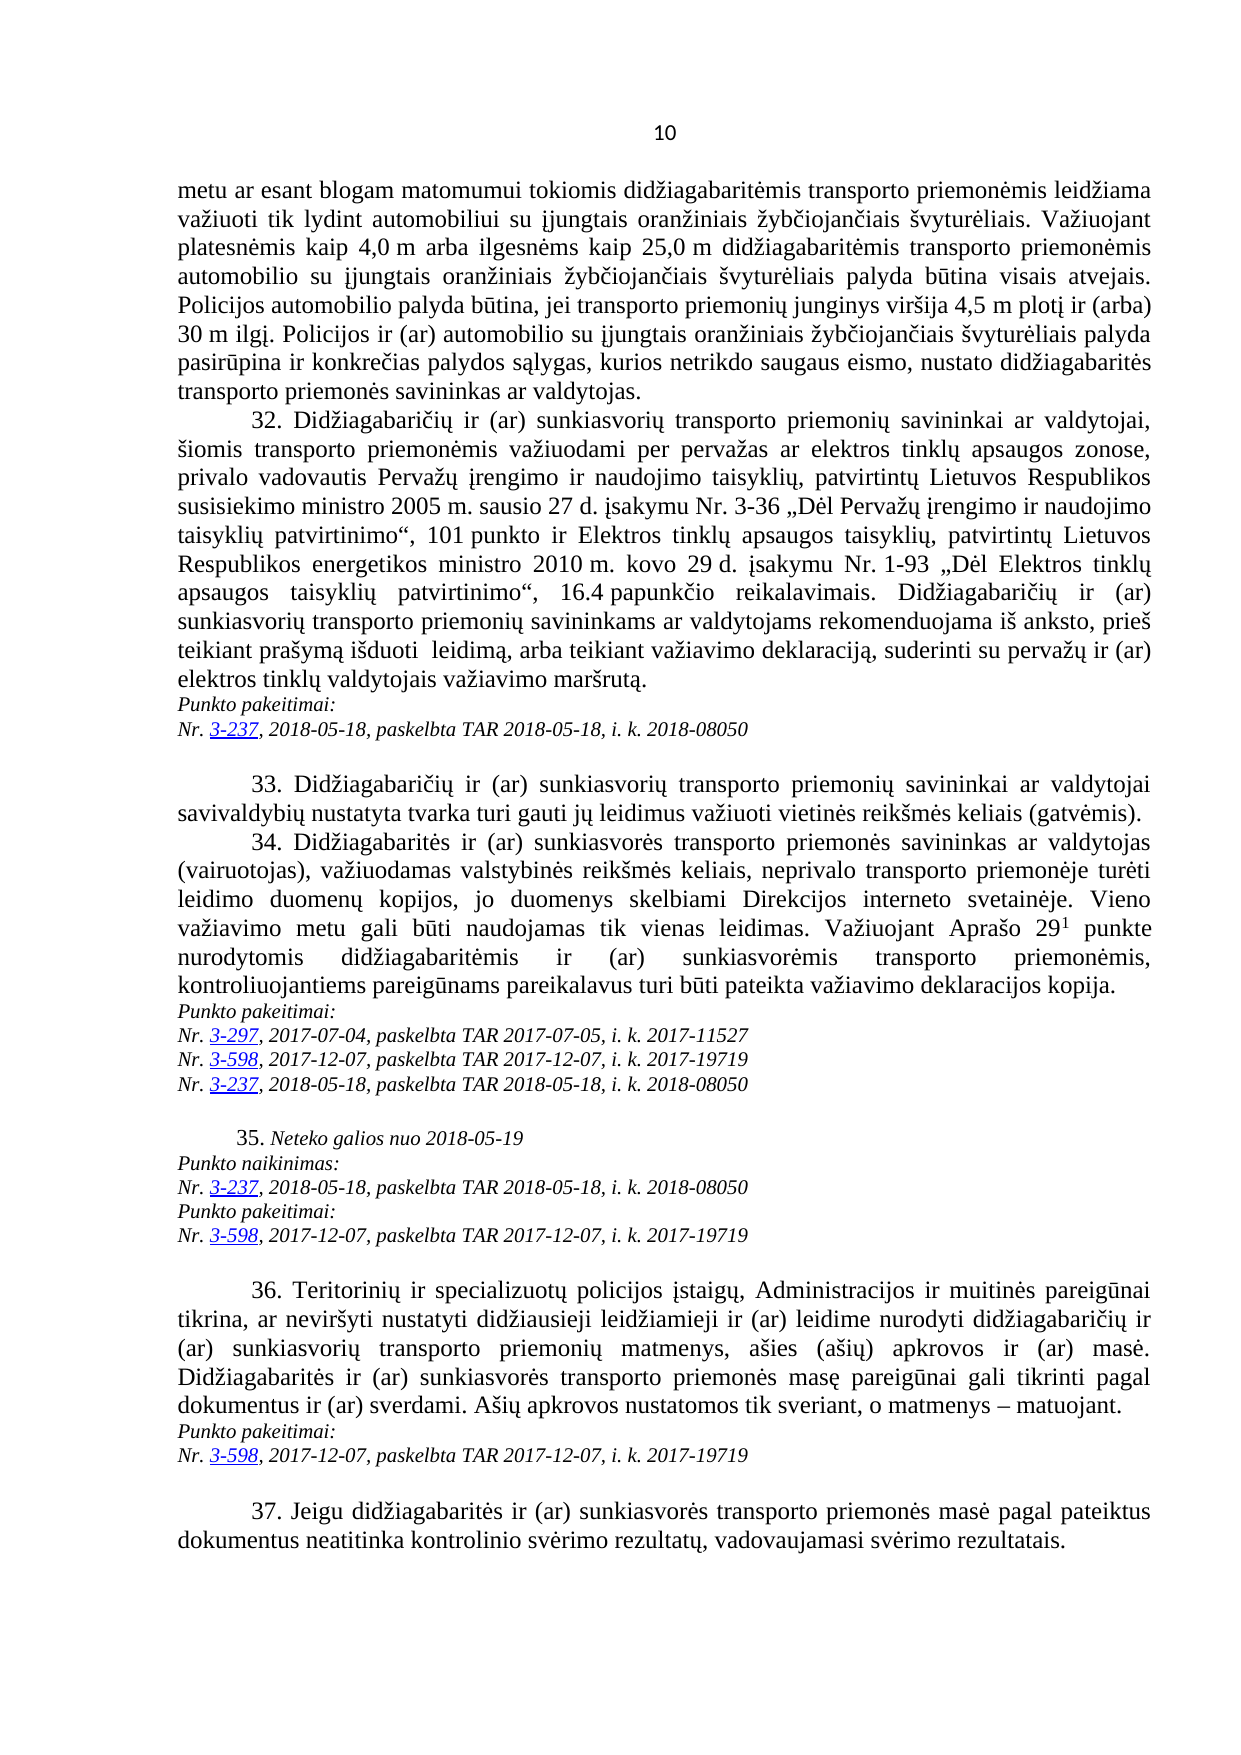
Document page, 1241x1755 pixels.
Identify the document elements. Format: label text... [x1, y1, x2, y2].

text Punkto pakeitimai: [177, 999, 1152, 1023]
text Nr. 3-237, 2018-05-18, paskelbta TAR 2018-05-18, i. k. 2018-08050 [177, 716, 1152, 741]
text Punkto naikinimas: [177, 1151, 1152, 1175]
text Punkto pakeitimai: [177, 1419, 1152, 1443]
text Punkto pakeitimai: [177, 1199, 1152, 1223]
text Nr. 3-237, 2018-05-18, paskelbta TAR 2018-05-18, i. k. 2018-08050 [177, 1071, 1152, 1096]
text 32. Didžiagabaričių ir (ar) sunkiasvorių transporto priemonių savininkai ar valdytojai, šiomis transporto priemonėmis važiuodami per pervažas ar elektros tinklų apsaugos zonose, privalo vadovautis Pervažų įrengimo ir naudojimo taisyklių, patvirtintų Lietuvos Respublikos susisiekimo ministro 2005 m. sausio 27 d. įsakymu Nr. 3-36 „Dėl Pervažų įrengimo ir naudojimo taisyklių patvirtinimo“, 101 punkto ir Elektros tinklų apsaugos taisyklių, patvirtintų Lietuvos Respublikos energetikos ministro 2010 m. kovo 29 d. įsakymu Nr. 1-93 „Dėl Elektros tinklų apsaugos taisyklių patvirtinimo“, 16.4 papunkčio reikalavimais. Didžiagabaričių ir (ar) sunkiasvorių transporto priemonių savininkams ar valdytojams rekomenduojama iš anksto, prieš teikiant prašymą išduoti leidimą, arba teikiant važiavimo deklaraciją, suderinti su pervažų ir (ar) elektros tinklų valdytojais važiavimo maršrutą. [177, 405, 1152, 692]
text Nr. 3-598, 2017-12-07, paskelbta TAR 2017-12-07, i. k. 2017-19719 [177, 1223, 1152, 1247]
text Nr. 3-598, 2017-12-07, paskelbta TAR 2017-12-07, i. k. 2017-19719 [177, 1047, 1152, 1071]
text metu ar esant blogam matomumui tokiomis didžiagabaritėmis transporto priemonėmis leidžiama važiuoti tik lydint automobiliui su įjungtais oranžiniais žybčiojančiais švyturėliais. Važiuojant platesnėmis kaip 4,0 m arba ilgesnėms kaip 25,0 m didžiagabaritėmis transporto priemonėmis automobilio su įjungtais oranžiniais žybčiojančiais švyturėliais palyda būtina visais atvejais. Policijos automobilio palyda būtina, jei transporto priemonių junginys viršija 4,5 m plotį ir (arba) 30 m ilgį. Policijos ir (ar) automobilio su įjungtais oranžiniais žybčiojančiais švyturėliais palyda pasirūpina ir konkrečias palydos sąlygas, kurios netrikdo saugaus eismo, nustato didžiagabaritės transporto priemonės savininkas ar valdytojas. [177, 175, 1152, 405]
text Nr. 3-297, 2017-07-04, paskelbta TAR 2017-07-05, i. k. 2017-11527 [177, 1023, 1152, 1047]
text 37. Jeigu didžiagabaritės ir (ar) sunkiasvorės transporto priemonės masė pagal pateiktus dokumentus neatitinka kontrolinio svėrimo rezultatų, vadovaujamasi svėrimo rezultatais. [177, 1496, 1152, 1554]
text 34. Didžiagabaritės ir (ar) sunkiasvorės transporto priemonės savininkas ar valdytojas (vairuotojas), važiuodamas valstybinės reikšmės keliais, neprivalo transporto priemonėje turėti leidimo duomenų kopijos, jo duomenys skelbiami Direkcijos interneto svetainėje. Vieno važiavimo metu gali būti naudojamas tik vienas leidimas. Važiuojant Aprašo 291 punkte nurodytomis didžiagabaritėmis ir (ar) sunkiasvorėmis transporto priemonėmis, kontroliuojantiems pareigūnams pareikalavus turi būti pateikta važiavimo deklaracijos kopija. [177, 827, 1152, 999]
text Nr. 3-598, 2017-12-07, paskelbta TAR 2017-12-07, i. k. 2017-19719 [177, 1443, 1152, 1467]
text 36. Teritorinių ir specializuotų policijos įstaigų, Administracijos ir muitinės pareigūnai tikrina, ar neviršyti nustatyti didžiausieji leidžiamieji ir (ar) leidime nurodyti didžiagabaričių ir (ar) sunkiasvorių transporto priemonių matmenys, ašies (ašių) apkrovos ir (ar) masė. Didžiagabaritės ir (ar) sunkiasvorės transporto priemonės masę pareigūnai gali tikrinti pagal dokumentus ir (ar) sverdami. Ašių apkrovos nustatomos tik sveriant, o matmenys – matuojant. [177, 1276, 1152, 1419]
text Punkto pakeitimai: [177, 692, 1152, 716]
text 35. Neteko galios nuo 2018-05-19 [177, 1124, 1152, 1151]
text 33. Didžiagabaričių ir (ar) sunkiasvorių transporto priemonių savininkai ar valdytojai savivaldybių nustatyta tvarka turi gauti jų leidimus važiuoti vietinės reikšmės keliais (gatvėmis). [177, 769, 1152, 827]
text Nr. 3-237, 2018-05-18, paskelbta TAR 2018-05-18, i. k. 2018-08050 [177, 1175, 1152, 1199]
